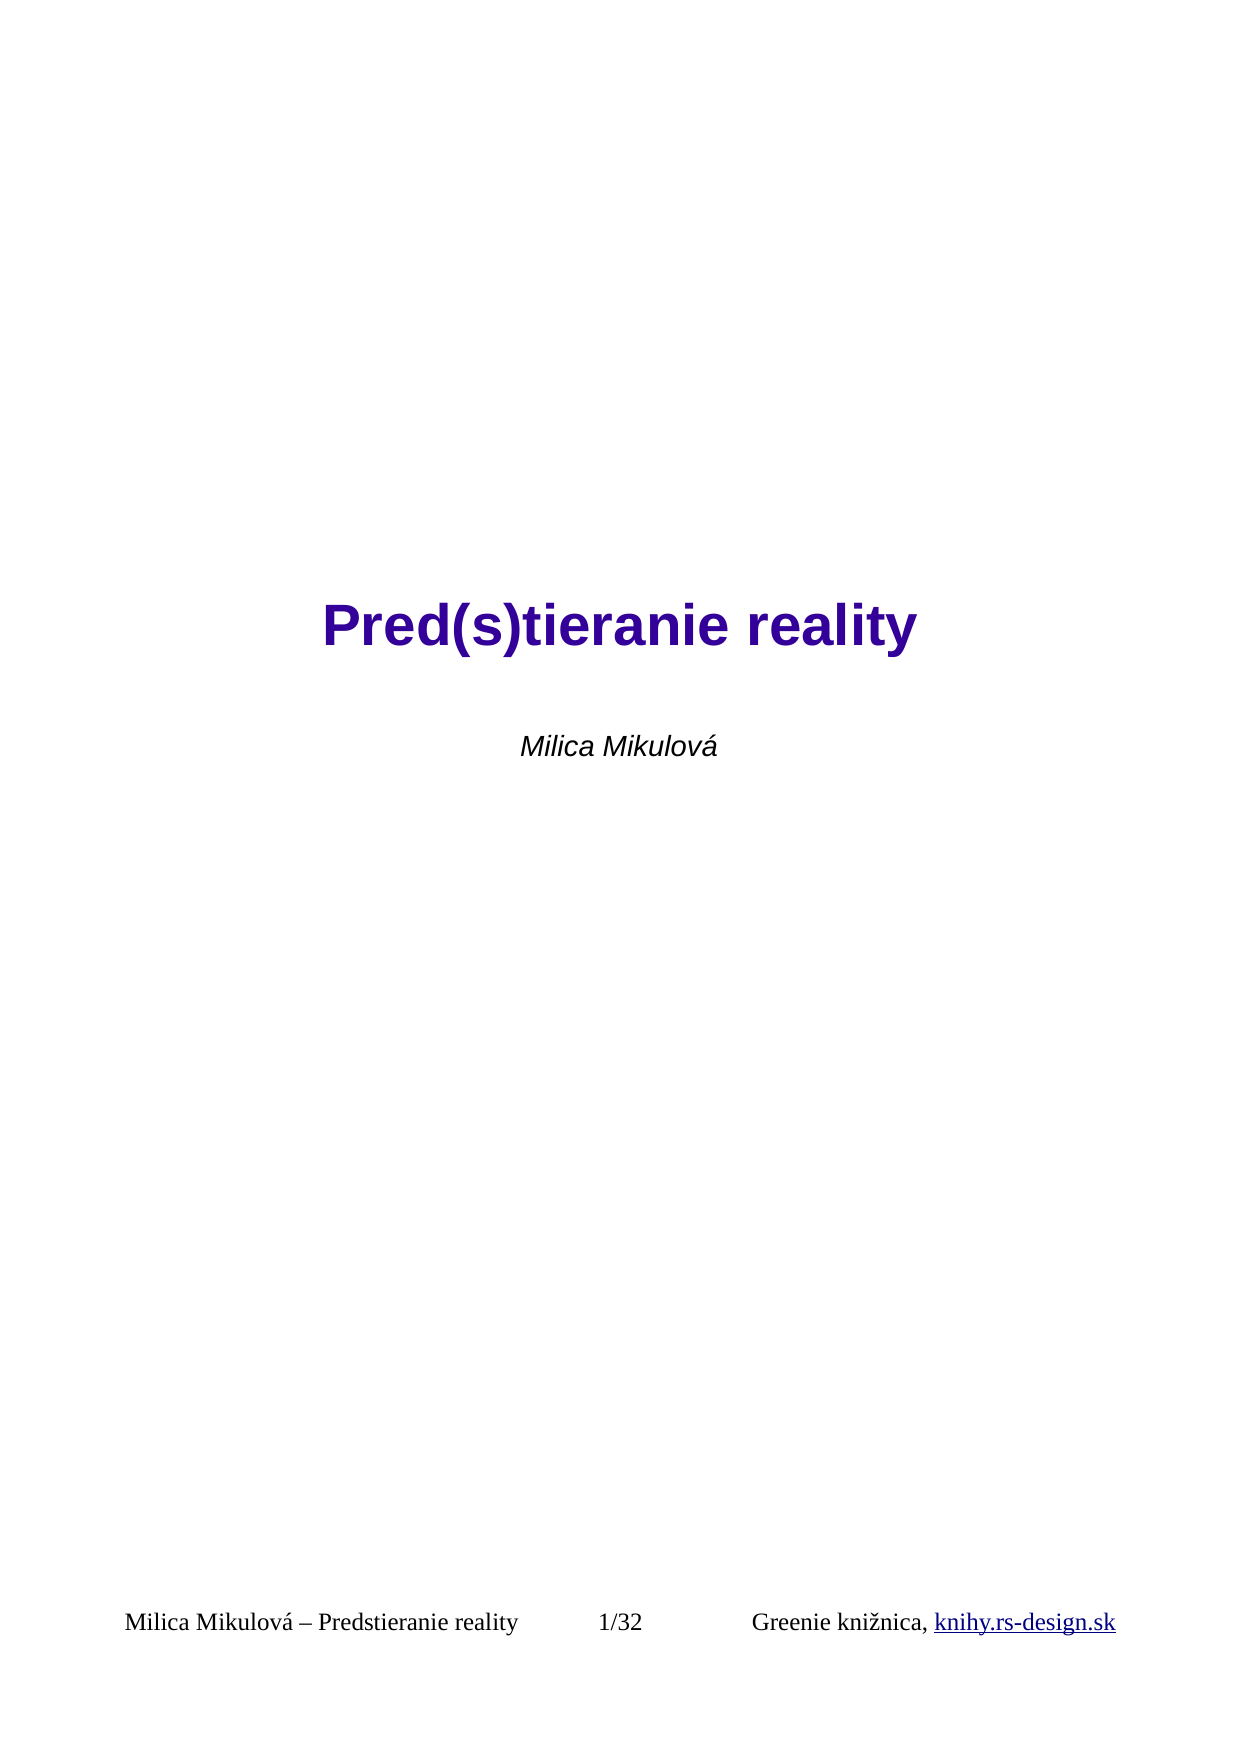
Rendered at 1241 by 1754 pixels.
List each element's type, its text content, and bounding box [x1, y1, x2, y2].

subtitle Milica Mikulová [118, 728, 1122, 762]
subtitle Pred(s)tieranie reality [118, 591, 1122, 658]
